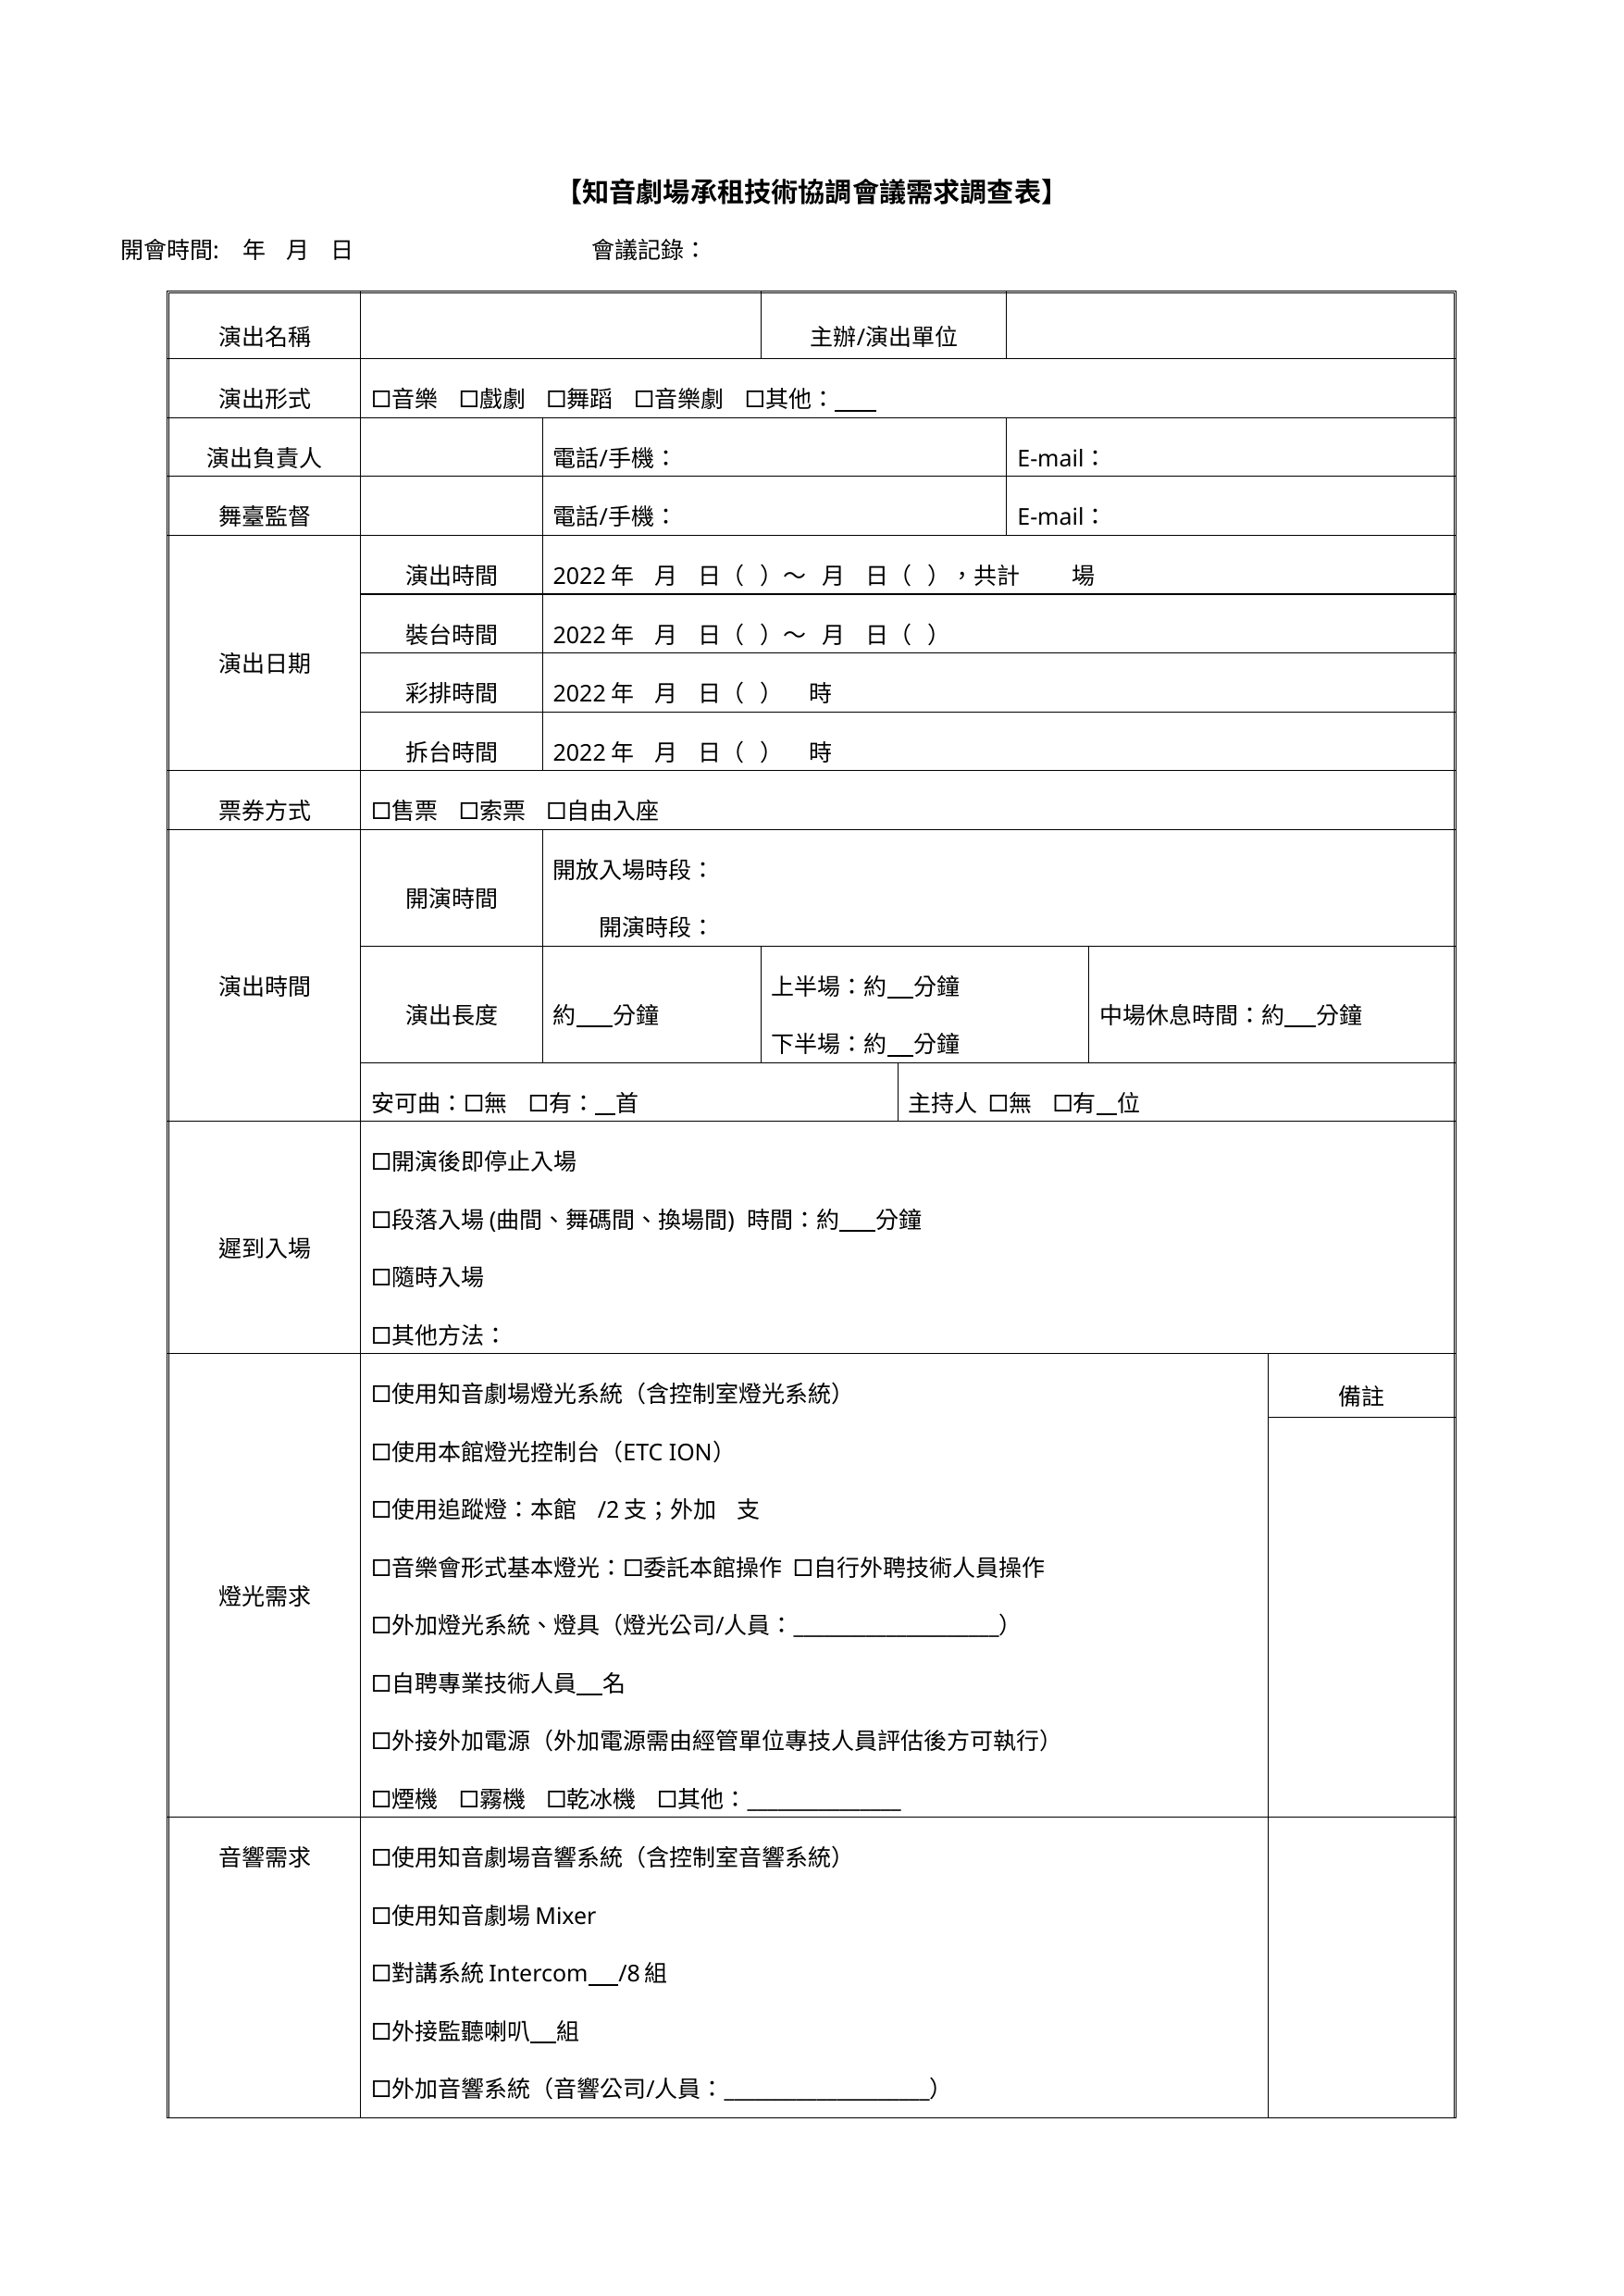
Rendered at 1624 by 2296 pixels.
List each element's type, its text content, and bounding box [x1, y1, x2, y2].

table_header [361, 293, 761, 358]
table_cell 票券方式 [169, 771, 360, 829]
table_cell 演出負責人 [169, 418, 360, 476]
table_cell 備註 [1269, 1354, 1454, 1417]
table_header 演出名稱 [169, 293, 360, 358]
table_cell 舞臺監督 [169, 477, 360, 535]
table_cell 中場休息時間：約 分鐘 [1089, 947, 1454, 1062]
text 開會時間: 年 月 日 會議記錄： [78, 210, 1450, 267]
table_cell 演出形式 [169, 359, 360, 417]
table_cell 電話/手機： [543, 477, 1006, 535]
table_cell 拆台時間 [361, 713, 542, 770]
table_cell £使用知音劇場燈光系統（含控制室燈光系統） £使用本館燈光控制台（ETC ION） £使用追蹤燈：本館 /2支；外加 支 £音樂會形式基本燈光：£委託本館操作 £自行外聘技術人員操作 £外加燈光系統、燈具（燈光公司/人員：____________________） £自聘專業技術人員 名 £外接外加電源（外加電源需由經管單位專技人員評估後方可執行） £煙機 £霧機 £乾冰機 £其他：_______________ [361, 1354, 1268, 1817]
table_cell 2022年 月 日（ ） 時 [543, 653, 1454, 711]
table_cell 上半場：約 分鐘 下半場：約 分鐘 [762, 947, 1088, 1062]
table_cell 安可曲：£無 £有： 首 [361, 1063, 898, 1121]
table_cell [361, 477, 542, 535]
table_cell 裝台時間 [361, 595, 542, 652]
table_cell £售票 £索票 £自由入座 [361, 771, 1454, 829]
table_cell [1269, 1818, 1454, 2117]
table_cell E-mail： [1007, 418, 1454, 476]
table_cell 彩排時間 [361, 653, 542, 711]
table_header [1007, 293, 1454, 358]
table_cell 2022年 月 日（ ） 時 [543, 713, 1454, 770]
table_cell 音響需求 [169, 1818, 360, 2117]
table_cell 演出長度 [361, 947, 542, 1062]
table_cell 演出時間 [169, 830, 360, 1121]
table_cell 演出日期 [169, 536, 360, 770]
table_cell 開放入場時段： 開演時段： [543, 830, 1454, 946]
table_cell 2022年 月 日（ ）～ 月 日（ ），共計 場 [543, 536, 1454, 593]
text 【知音劇場承租技術協調會議需求調查表】 [173, 152, 1450, 210]
table_cell 2022年 月 日（ ）～ 月 日（ ） [543, 595, 1454, 652]
table_cell [361, 418, 542, 476]
table_cell 電話/手機： [543, 418, 1006, 476]
table_cell 主持人 £無 £有 位 [899, 1063, 1454, 1121]
table_cell 燈光需求 [169, 1354, 360, 1817]
table_header 主辦/演出單位 [762, 293, 1006, 358]
table_cell £開演後即停止入場 £段落入場 (曲間、舞碼間、換場間) 時間：約 分鐘 £隨時入場 £其他方法： [361, 1122, 1454, 1353]
table_cell E-mail： [1007, 477, 1454, 535]
table_cell 遲到入場 [169, 1122, 360, 1353]
table_cell 演出時間 [361, 536, 542, 593]
table_cell 約 分鐘 [543, 947, 761, 1062]
table_cell [1269, 1418, 1454, 1817]
table_cell 開演時間 [361, 830, 542, 946]
table_cell £音樂 £戲劇 £舞蹈 £音樂劇 £其他： [361, 359, 1454, 417]
table_cell £使用知音劇場音響系統（含控制室音響系統） £使用知音劇場Mixer £對講系統Intercom /8組 £外接監聽喇叭 組 £外加音響系統（音響公司/人員：____________________） [361, 1818, 1268, 2117]
